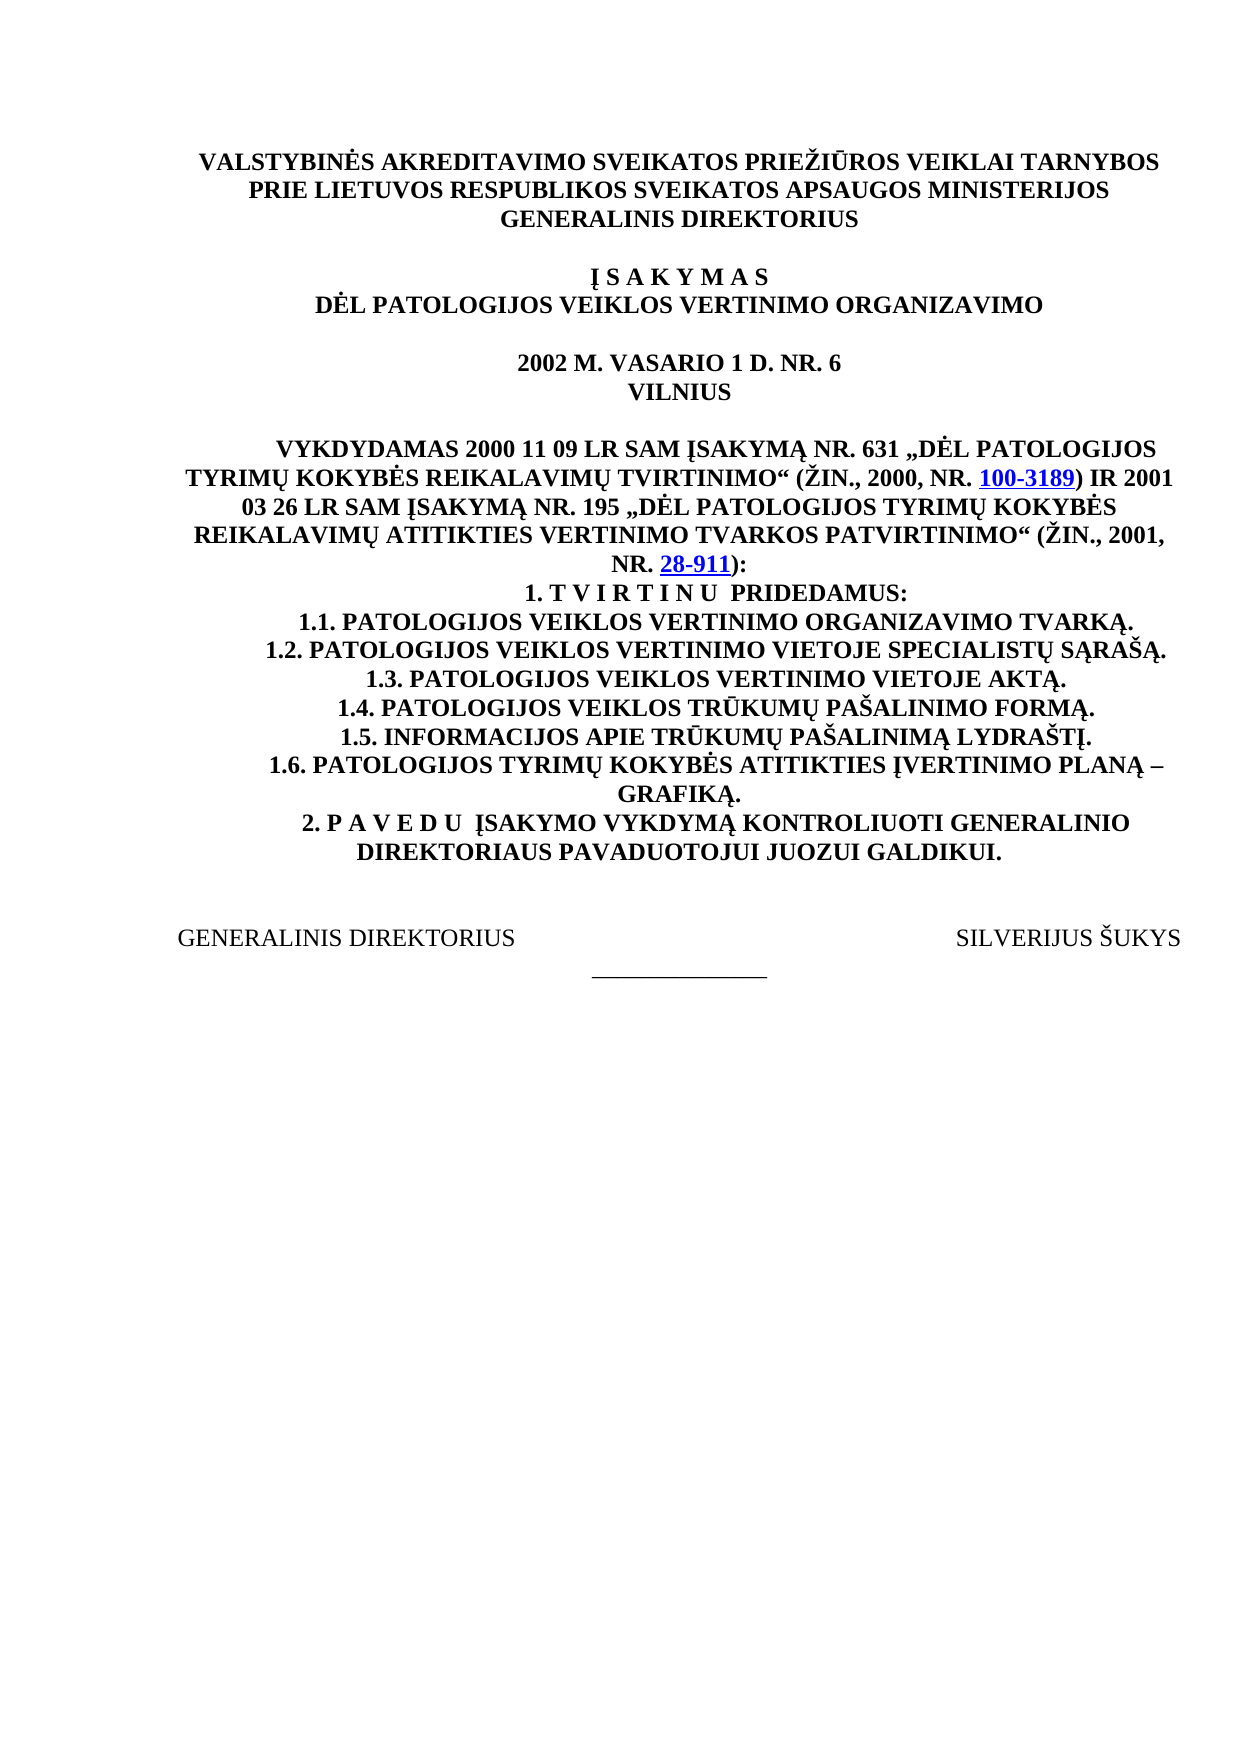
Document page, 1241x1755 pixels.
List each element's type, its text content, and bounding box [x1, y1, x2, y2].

text 1.6. Patologijos tyrimų kokybės atitikties įvertinimo planą – grafiką. [177, 751, 1181, 808]
text 1.3. Patologijos veiklos vertinimo vietoje aktą. [177, 664, 1181, 693]
text Į S A K Y M A S [177, 262, 1181, 291]
text 2. Pavedu įsakymo vykdymą kontroliuoti generalinio direktoriaus pavaduotojui Juozui Galdikui. [177, 808, 1181, 866]
text Generalinis direktorius Silverijus Šukys [177, 923, 1181, 952]
text VALSTYBINĖS AKREDITAVIMO SVEIKATOS PRIEŽIŪROS VEIKLAI TARNYBOS PRIE LIETUVOS RESPUBLIKOS SVEIKATOS APSAUGOS MINISTERIJOS GENERALINIS DIREKTORIUS [177, 147, 1181, 233]
text ______________ [177, 952, 1181, 981]
text 2002 m. vasario 1 d. Nr. 6 [177, 348, 1181, 377]
text Vilnius [177, 377, 1181, 406]
text 1.5. Informacijos apie trūkumų pašalinimą lydraštį. [177, 722, 1181, 751]
text 1.1. Patologijos veiklos vertinimo organizavimo tvarką. [177, 607, 1181, 636]
text 1.2. Patologijos veiklos vertinimo vietoje specialistų sąrašą. [177, 636, 1181, 664]
text DĖL PATOLOGIJOS VEIKLOS VERTINIMO ORGANIZAVIMO [177, 291, 1181, 319]
text 1. Tvirtinu pridedamus: [177, 578, 1181, 607]
text 1.4. Patologijos veiklos trūkumų pašalinimo formą. [177, 693, 1181, 722]
text Vykdydamas 2000 11 09 LR SAM įsakymą Nr. 631 „Dėl Patologijos tyrimų kokybės reikalavimų tvirtinimo“ (Žin., 2000, Nr. 100-3189) ir 2001 03 26 LR SAM įsakymą Nr. 195 „Dėl Patologijos tyrimų kokybės reikalavimų atitikties vertinimo tvarkos patvirtinimo“ (Žin., 2001, Nr. 28-911): [177, 434, 1181, 578]
